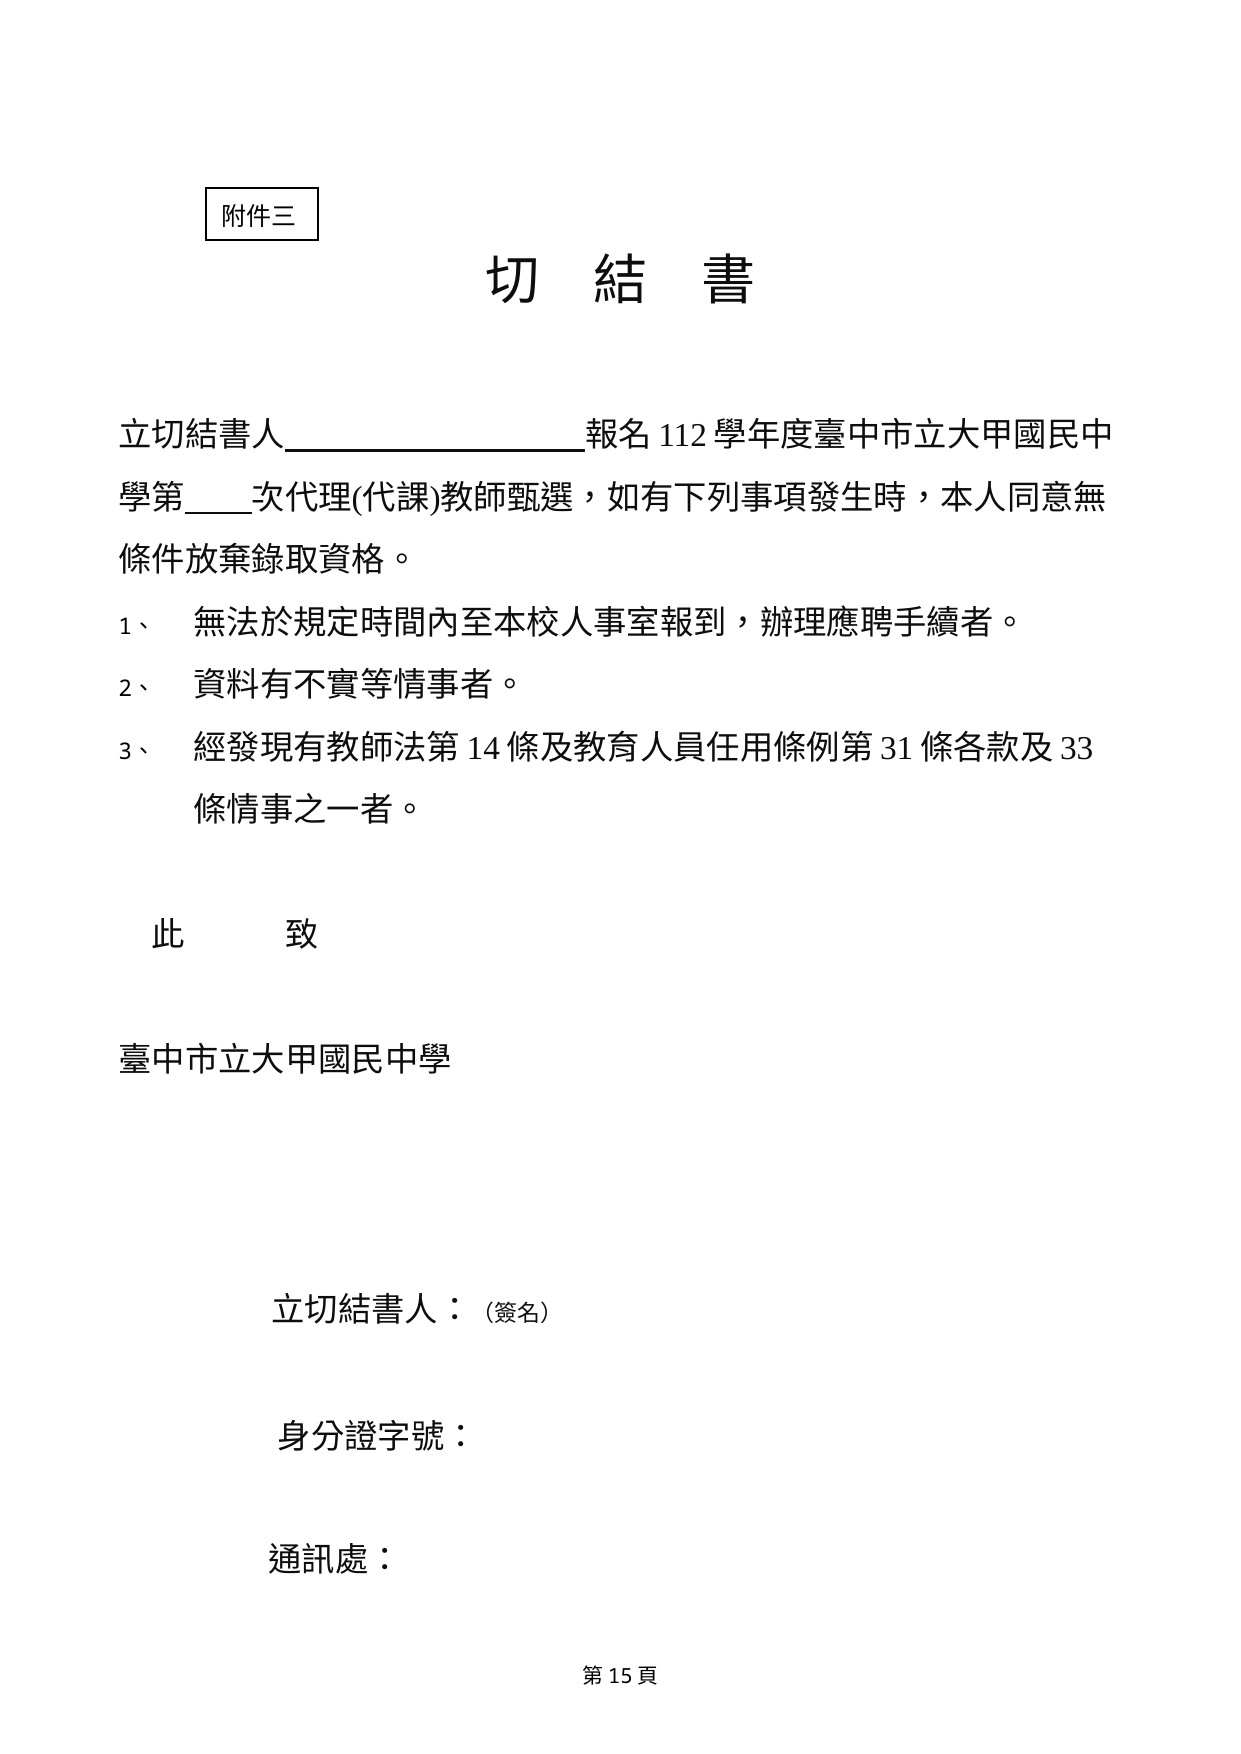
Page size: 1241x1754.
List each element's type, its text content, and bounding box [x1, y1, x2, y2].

list 經發現有教師法第14條及教育人員任用條例第31條各款及33條情事之一者。 [118, 703, 1122, 828]
list 無法於規定時間內至本校人事室報到，辦理應聘手續者。 [118, 578, 1122, 641]
text 通訊處： [118, 1516, 1122, 1578]
text 身分證字號： [118, 1391, 1122, 1453]
text 臺中市立大甲國民中學 [118, 1016, 1122, 1078]
list 資料有不實等情事者。 [118, 641, 1122, 703]
text 立切結書人 報名112學年度臺中市立大甲國民中學第 次代理(代課)教師甄選，如有下列事項發生時，本人同意無條件放棄錄取資格。 [118, 391, 1122, 578]
text 此 致 [118, 891, 1122, 953]
text 切 結 書 [118, 203, 1122, 328]
text 附件三 [222, 196, 302, 232]
text 立切結書人：（簽名） [118, 1266, 1122, 1328]
